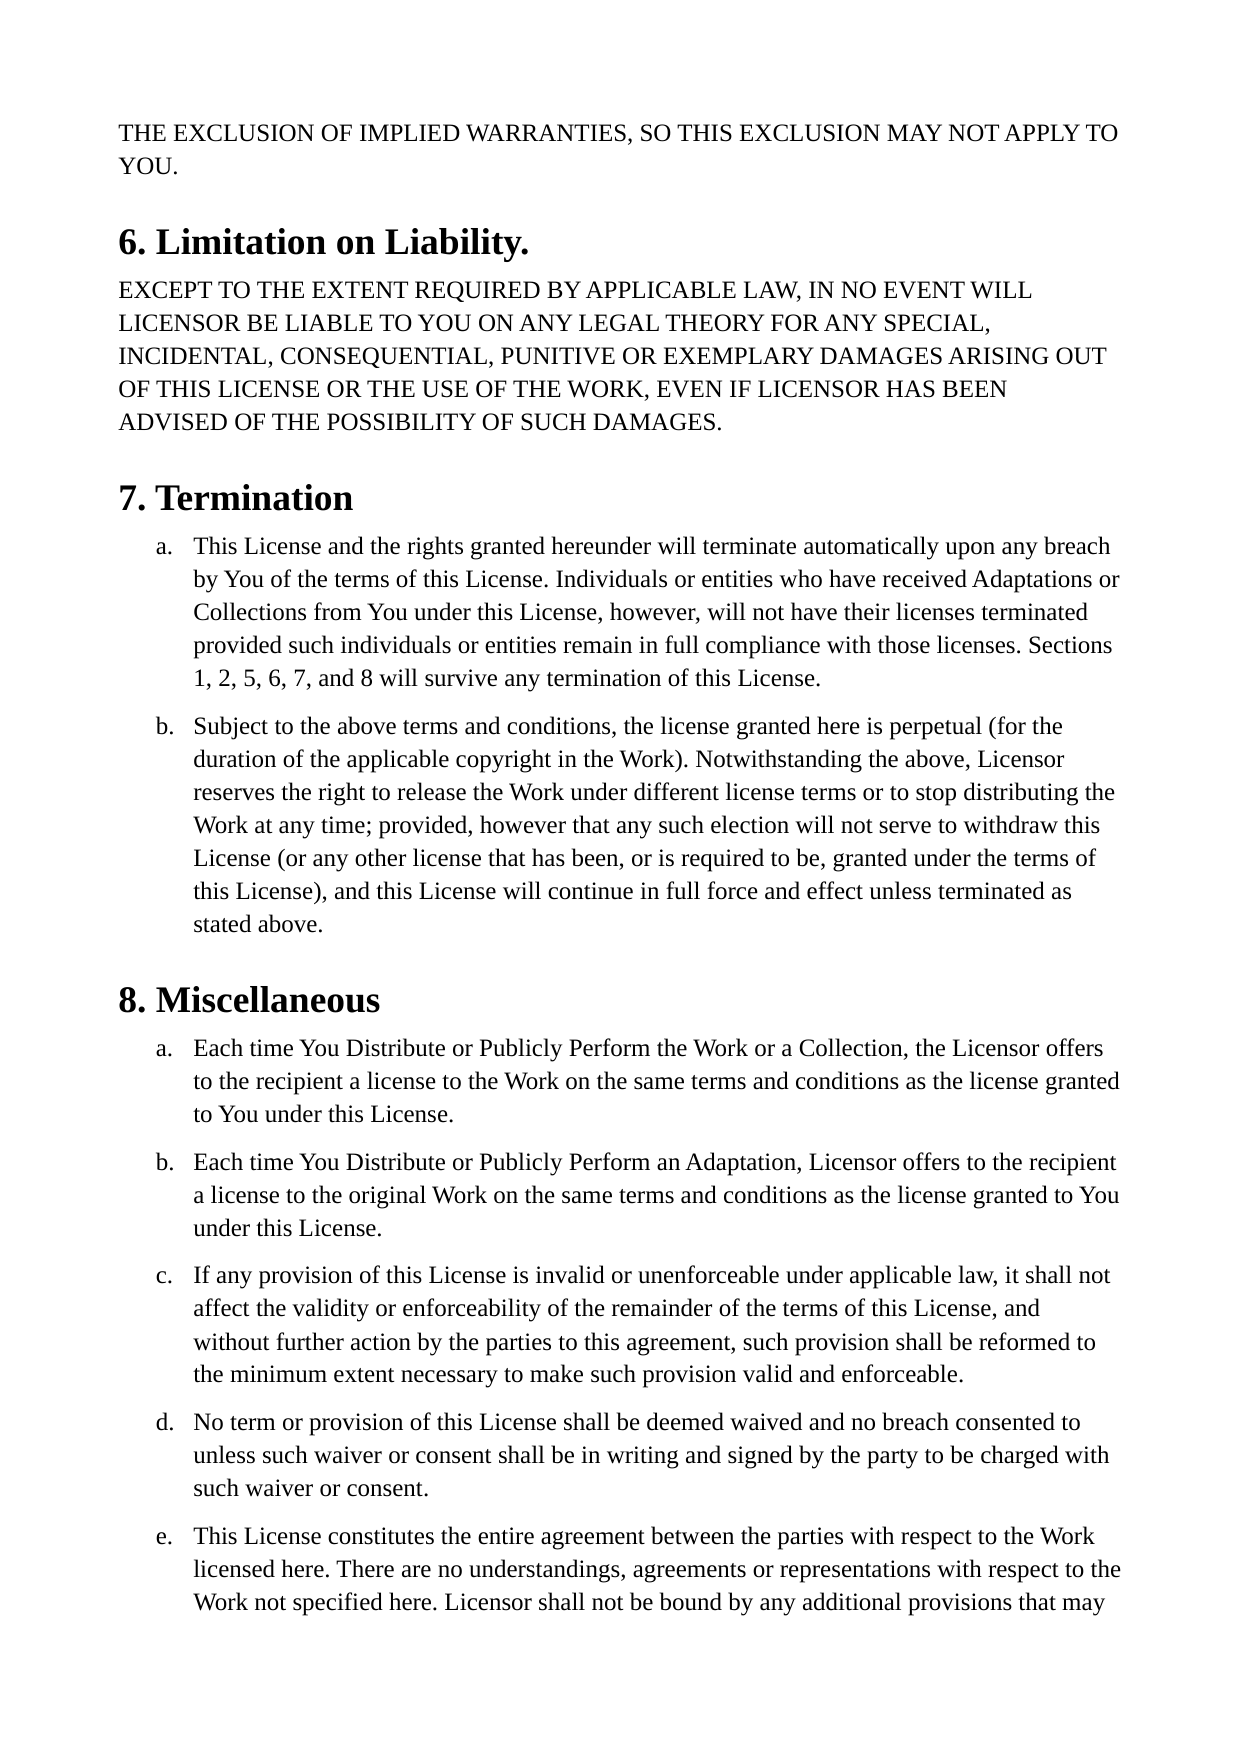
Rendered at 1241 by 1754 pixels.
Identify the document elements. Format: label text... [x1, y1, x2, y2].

list This License and the rights granted hereunder will terminate automatically upon any breach by You of the terms of this License. Individuals or entities who have received Adaptations or Collections from You under this License, however, will not have their licenses terminated provided such individuals or entities remain in full compliance with those licenses. Sections 1, 2, 5, 6, 7, and 8 will survive any termination of this License. [156, 531, 1122, 692]
list If any provision of this License is invalid or unenforceable under applicable law, it shall not affect the validity or enforceability of the remainder of the terms of this License, and without further action by the parties to this agreement, such provision shall be reformed to the minimum extent necessary to make such provision valid and enforceable. [156, 1261, 1122, 1388]
list Each time You Distribute or Publicly Perform an Adaptation, Licensor offers to the recipient a license to the original Work on the same terms and conditions as the license granted to You under this License. [156, 1147, 1122, 1242]
list Each time You Distribute or Publicly Perform the Work or a Collection, the Licensor offers to the recipient a license to the Work on the same terms and conditions as the license granted to You under this License. [156, 1033, 1122, 1128]
text EXCEPT TO THE EXTENT REQUIRED BY APPLICABLE LAW, IN NO EVENT WILL LICENSOR BE LIABLE TO YOU ON ANY LEGAL THEORY FOR ANY SPECIAL, INCIDENTAL, CONSEQUENTIAL, PUNITIVE OR EXEMPLARY DAMAGES ARISING OUT OF THIS LICENSE OR THE USE OF THE WORK, EVEN IF LICENSOR HAS BEEN ADVISED OF THE POSSIBILITY OF SUCH DAMAGES. [118, 275, 1122, 436]
list No term or provision of this License shall be deemed waived and no breach consented to unless such waiver or consent shall be in writing and signed by the party to be charged with such waiver or consent. [156, 1407, 1122, 1502]
subtitle 6. Limitation on Liability. [118, 219, 1122, 263]
text THE EXCLUSION OF IMPLIED WARRANTIES, SO THIS EXCLUSION MAY NOT APPLY TO YOU. [118, 118, 1122, 180]
subtitle 7. Termination [118, 476, 1122, 519]
list Subject to the above terms and conditions, the license granted here is perpetual (for the duration of the applicable copyright in the Work). Notwithstanding the above, Licensor reserves the right to release the Work under different license terms or to stop distributing the Work at any time; provided, however that any such election will not serve to withdraw this License (or any other license that has been, or is required to be, granted under the terms of this License), and this License will continue in full force and effect unless terminated as stated above. [156, 711, 1122, 938]
list This License constitutes the entire agreement between the parties with respect to the Work licensed here. There are no understandings, agreements or representations with respect to the Work not specified here. Licensor shall not be bound by any additional provisions that may [156, 1521, 1122, 1616]
subtitle 8. Miscellaneous [118, 978, 1122, 1021]
